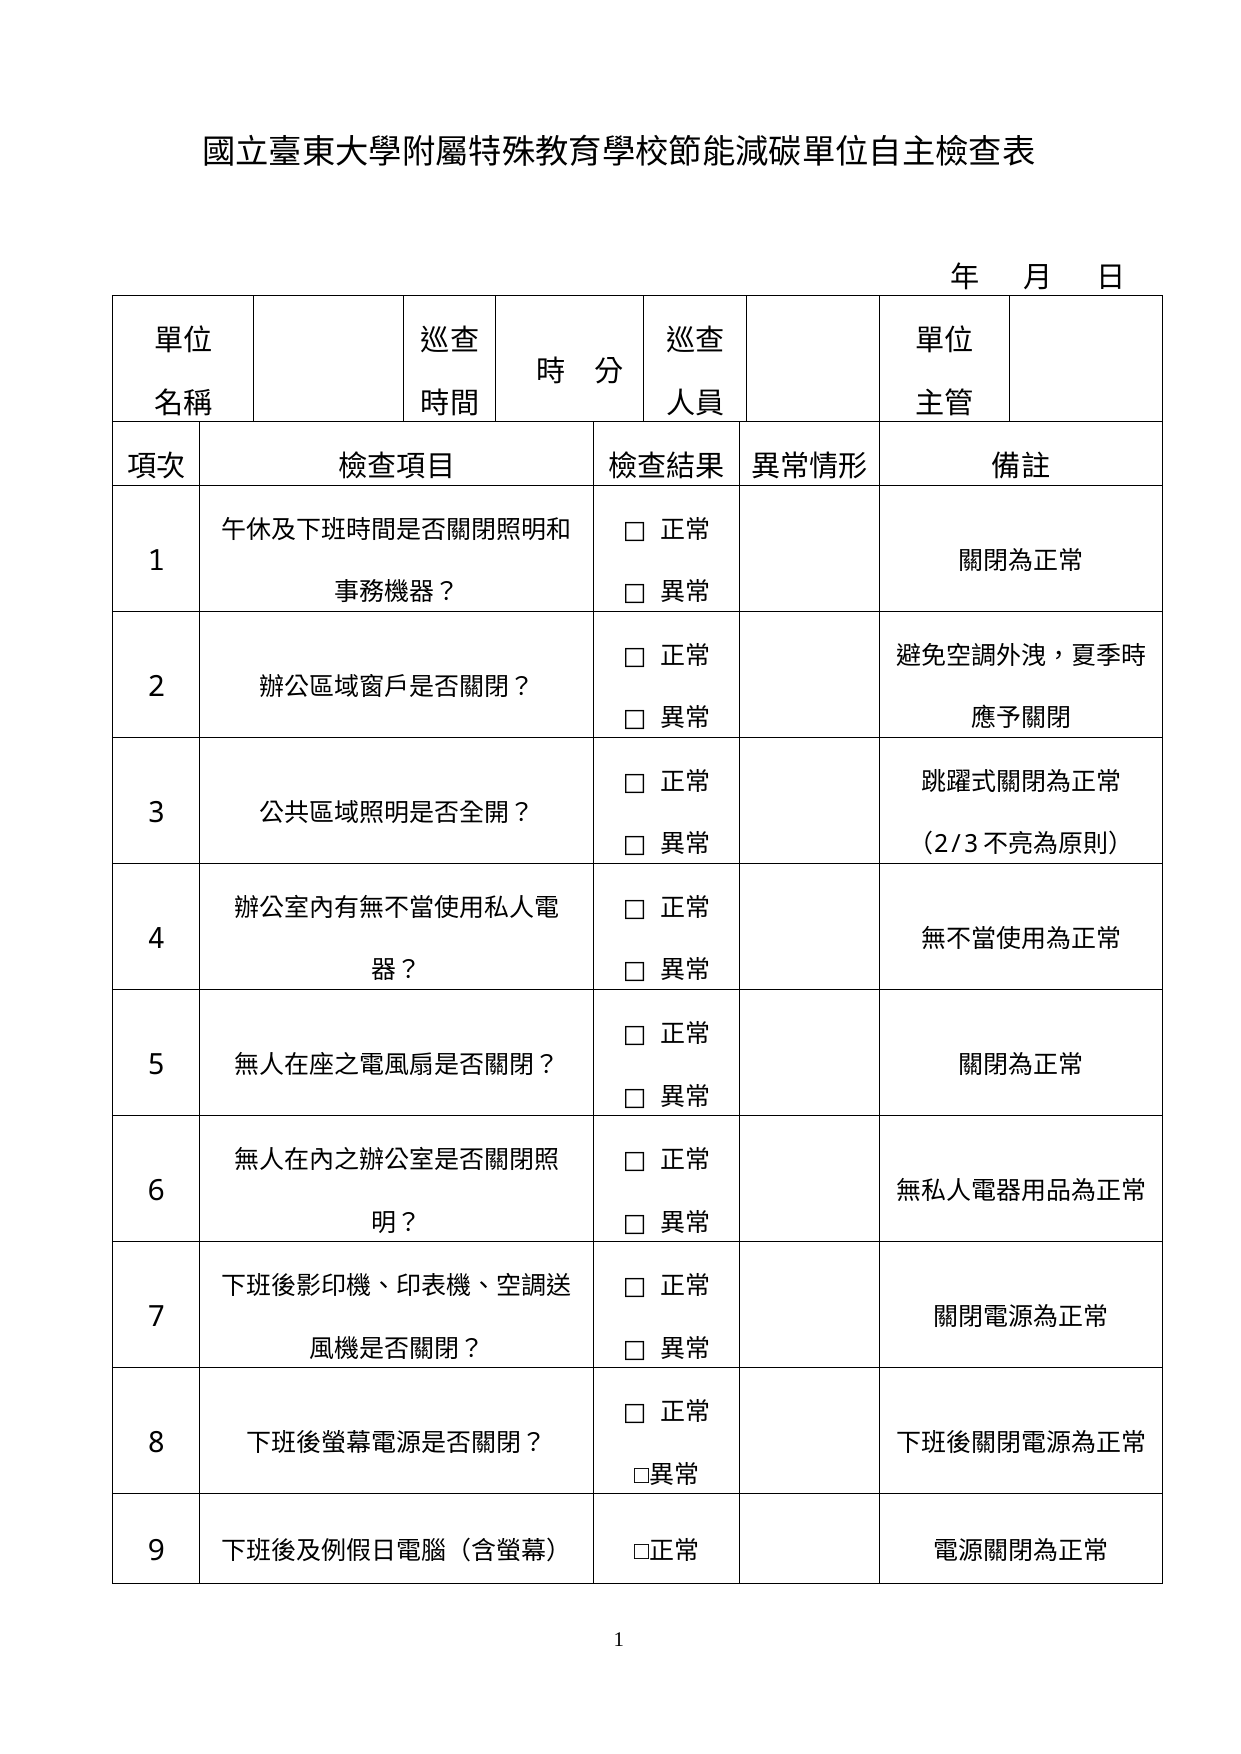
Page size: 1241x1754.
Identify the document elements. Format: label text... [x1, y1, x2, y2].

table_cell 辦公區域窗戶是否關閉？ [200, 612, 593, 737]
table_cell [740, 990, 879, 1115]
table_cell [740, 738, 879, 863]
table_cell 2 [113, 612, 199, 737]
table_cell 8 [113, 1368, 199, 1493]
text 年 月 日 [112, 233, 1125, 295]
table_cell 檢查項目 [200, 422, 593, 485]
table_cell [740, 1494, 879, 1583]
table_header 時 分 [496, 296, 643, 421]
table_cell 7 [113, 1242, 199, 1367]
table_cell 異常情形 [740, 422, 879, 485]
table_cell 無人在座之電風扇是否關閉？ [200, 990, 593, 1115]
table_header 巡查 人員 [644, 296, 746, 421]
table_header 單位 名稱 [113, 296, 253, 421]
table_cell 正常 異常 [594, 738, 739, 863]
table_cell □正常 [594, 1494, 739, 1583]
table_cell 正常 異常 [594, 486, 739, 611]
table_cell 跳躍式關閉為正常（2/3不亮為原則） [880, 738, 1162, 863]
table_cell [740, 1242, 879, 1367]
table_cell 9 [113, 1494, 199, 1583]
table_cell 下班後螢幕電源是否關閉？ [200, 1368, 593, 1493]
table_cell 正常 異常 [594, 612, 739, 737]
table_header 巡查 時間 [404, 296, 495, 421]
table_cell 正常 □異常 [594, 1368, 739, 1493]
table_cell 電源關閉為正常 [880, 1494, 1162, 1583]
table_cell 4 [113, 864, 199, 989]
table_cell 正常 異常 [594, 1116, 739, 1241]
table_header [747, 296, 879, 421]
table_cell [740, 486, 879, 611]
table_cell 正常 異常 [594, 1242, 739, 1367]
table_cell 下班後關閉電源為正常 [880, 1368, 1162, 1493]
table_cell [740, 864, 879, 989]
table_cell 無私人電器用品為正常 [880, 1116, 1162, 1241]
table_header [254, 296, 403, 421]
table_header 單位 主管 [880, 296, 1009, 421]
table_cell [740, 1368, 879, 1493]
table_cell 正常 異常 [594, 864, 739, 989]
table_cell 關閉為正常 [880, 990, 1162, 1115]
table_cell 下班後及例假日電腦（含螢幕） [200, 1494, 593, 1583]
table_cell 關閉電源為正常 [880, 1242, 1162, 1367]
table_cell 關閉為正常 [880, 486, 1162, 611]
table_cell 辦公室內有無不當使用私人電器？ [200, 864, 593, 989]
table_cell 備註 [880, 422, 1162, 485]
table_cell 無不當使用為正常 [880, 864, 1162, 989]
table_cell 6 [113, 1116, 199, 1241]
table_cell 下班後影印機、印表機、空調送風機是否關閉？ [200, 1242, 593, 1367]
table_cell 公共區域照明是否全開？ [200, 738, 593, 863]
table_cell 午休及下班時間是否關閉照明和事務機器？ [200, 486, 593, 611]
table_cell [740, 612, 879, 737]
table_cell 3 [113, 738, 199, 863]
table_cell 避免空調外洩，夏季時應予關閉 [880, 612, 1162, 737]
table_cell 項次 [113, 422, 199, 485]
table_cell 檢查結果 [594, 422, 739, 485]
table_cell 5 [113, 990, 199, 1115]
table_cell 正常 異常 [594, 990, 739, 1115]
table_cell [740, 1116, 879, 1241]
table_header [1010, 296, 1162, 421]
table_cell 1 [113, 486, 199, 611]
text 國立臺東大學附屬特殊教育學校節能減碳單位自主檢查表 [112, 35, 1200, 170]
table_cell 無人在內之辦公室是否關閉照明？ [200, 1116, 593, 1241]
